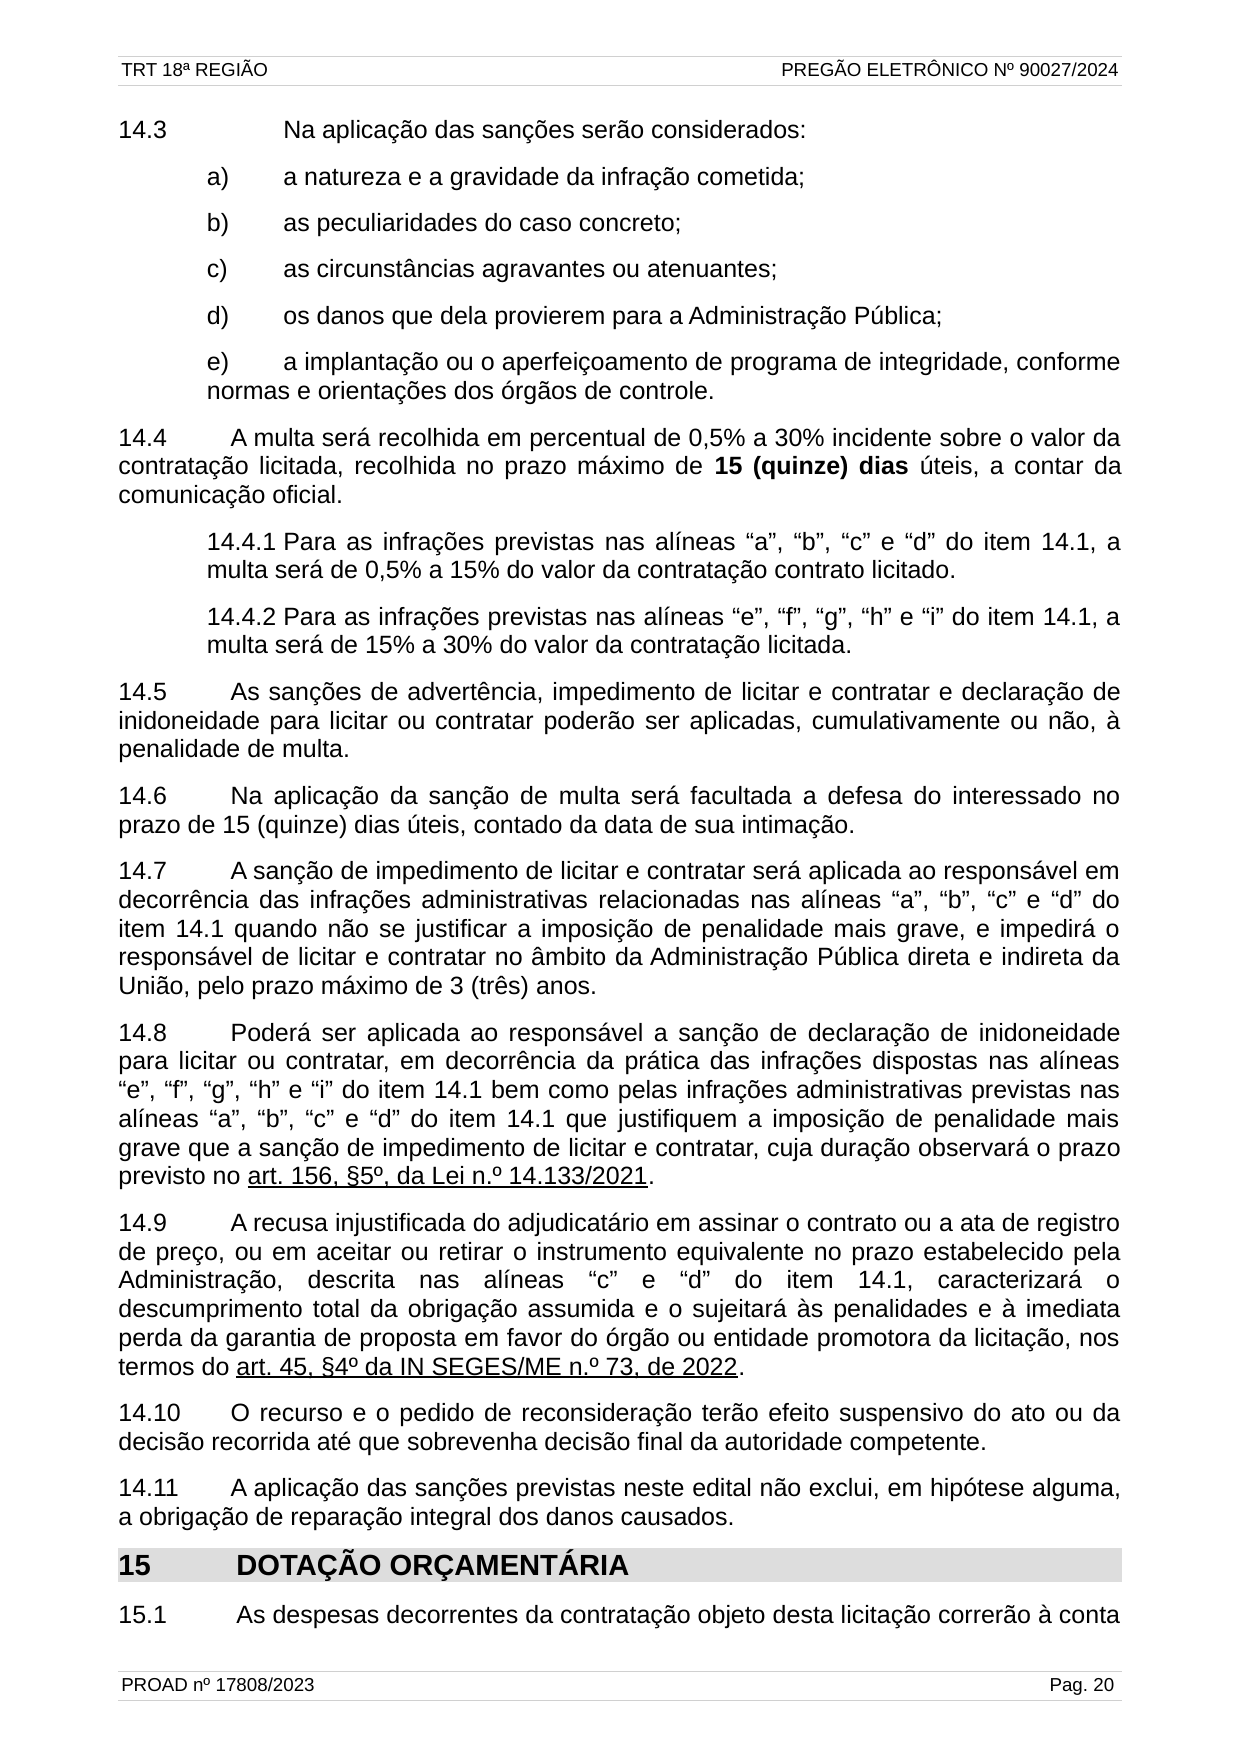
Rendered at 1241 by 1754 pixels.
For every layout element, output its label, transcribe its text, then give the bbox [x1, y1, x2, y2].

text 14.4.2 Para as infrações previstas nas alíneas “e”, “f”, “g”, “h” e “i” do item 14.1, a multa será de 15% a 30% do valor da contratação licitada. [207, 602, 1122, 659]
text 14.5 As sanções de advertência, impedimento de licitar e contratar e declaração de inidoneidade para licitar ou contratar poderão ser aplicadas, cumulativamente ou não, à penalidade de multa. [118, 677, 1122, 763]
text 14.11 A aplicação das sanções previstas neste edital não exclui, em hipótese alguma, a obrigação de reparação integral dos danos causados. [118, 1473, 1122, 1531]
text 14.3 Na aplicação das sanções serão considerados: [118, 115, 1122, 144]
text 14.4.1 Para as infrações previstas nas alíneas “a”, “b”, “c” e “d” do item 14.1, a multa será de 0,5% a 15% do valor da contratação contrato licitado. [207, 526, 1122, 584]
text d) os danos que dela provierem para a Administração Pública; [207, 301, 1122, 329]
text 14.6 Na aplicação da sanção de multa será facultada a defesa do interessado no prazo de 15 (quinze) dias úteis, contado da data de sua intimação. [118, 781, 1122, 838]
text e) a implantação ou o aperfeiçoamento de programa de integridade, conforme normas e orientações dos órgãos de controle. [207, 347, 1122, 405]
text c) as circunstâncias agravantes ou atenuantes; [207, 254, 1122, 283]
text 14.4 A multa será recolhida em percentual de 0,5% a 30% incidente sobre o valor da contratação licitada, recolhida no prazo máximo de 15 (quinze) dias úteis, a contar da comunicação oficial. [118, 422, 1122, 509]
text 14.8 Poderá ser aplicada ao responsável a sanção de declaração de inidoneidade para licitar ou contratar, em decorrência da prática das infrações dispostas nas alíneas “e”, “f”, “g”, “h” e “i” do item 14.1 bem como pelas infrações administrativas previstas nas alíneas “a”, “b”, “c” e “d” do item 14.1 que justifiquem a imposição de penalidade mais grave que a sanção de impedimento de licitar e contratar, cuja duração observará o prazo previsto no art. 156, §5º, da Lei n.º 14.133/2021. [118, 1017, 1122, 1190]
text 14.10 O recurso e o pedido de reconsideração terão efeito suspensivo do ato ou da decisão recorrida até que sobrevenha decisão final da autoridade competente. [118, 1398, 1122, 1455]
text b) as peculiaridades do caso concreto; [207, 208, 1122, 237]
text 15 DOTAÇÃO ORÇAMENTÁRIA [118, 1548, 1122, 1582]
text 14.7 A sanção de impedimento de licitar e contratar será aplicada ao responsável em decorrência das infrações administrativas relacionadas nas alíneas “a”, “b”, “c” e “d” do item 14.1 quando não se justificar a imposição de penalidade mais grave, e impedirá o responsável de licitar e contratar no âmbito da Administração Pública direta e indireta da União, pelo prazo máximo de 3 (três) anos. [118, 856, 1122, 1000]
text 14.9 A recusa injustificada do adjudicatário em assinar o contrato ou a ata de registro de preço, ou em aceitar ou retirar o instrumento equivalente no prazo estabelecido pela Administração, descrita nas alíneas “c” e “d” do item 14.1, caracterizará o descumprimento total da obrigação assumida e o sujeitará às penalidades e à imediata perda da garantia de proposta em favor do órgão ou entidade promotora da licitação, nos termos do art. 45, §4º da IN SEGES/ME n.º 73, de 2022. [118, 1208, 1122, 1380]
text a) a natureza e a gravidade da infração cometida; [207, 161, 1122, 190]
text 15.1 As despesas decorrentes da contratação objeto desta licitação correrão à conta [118, 1599, 1122, 1628]
